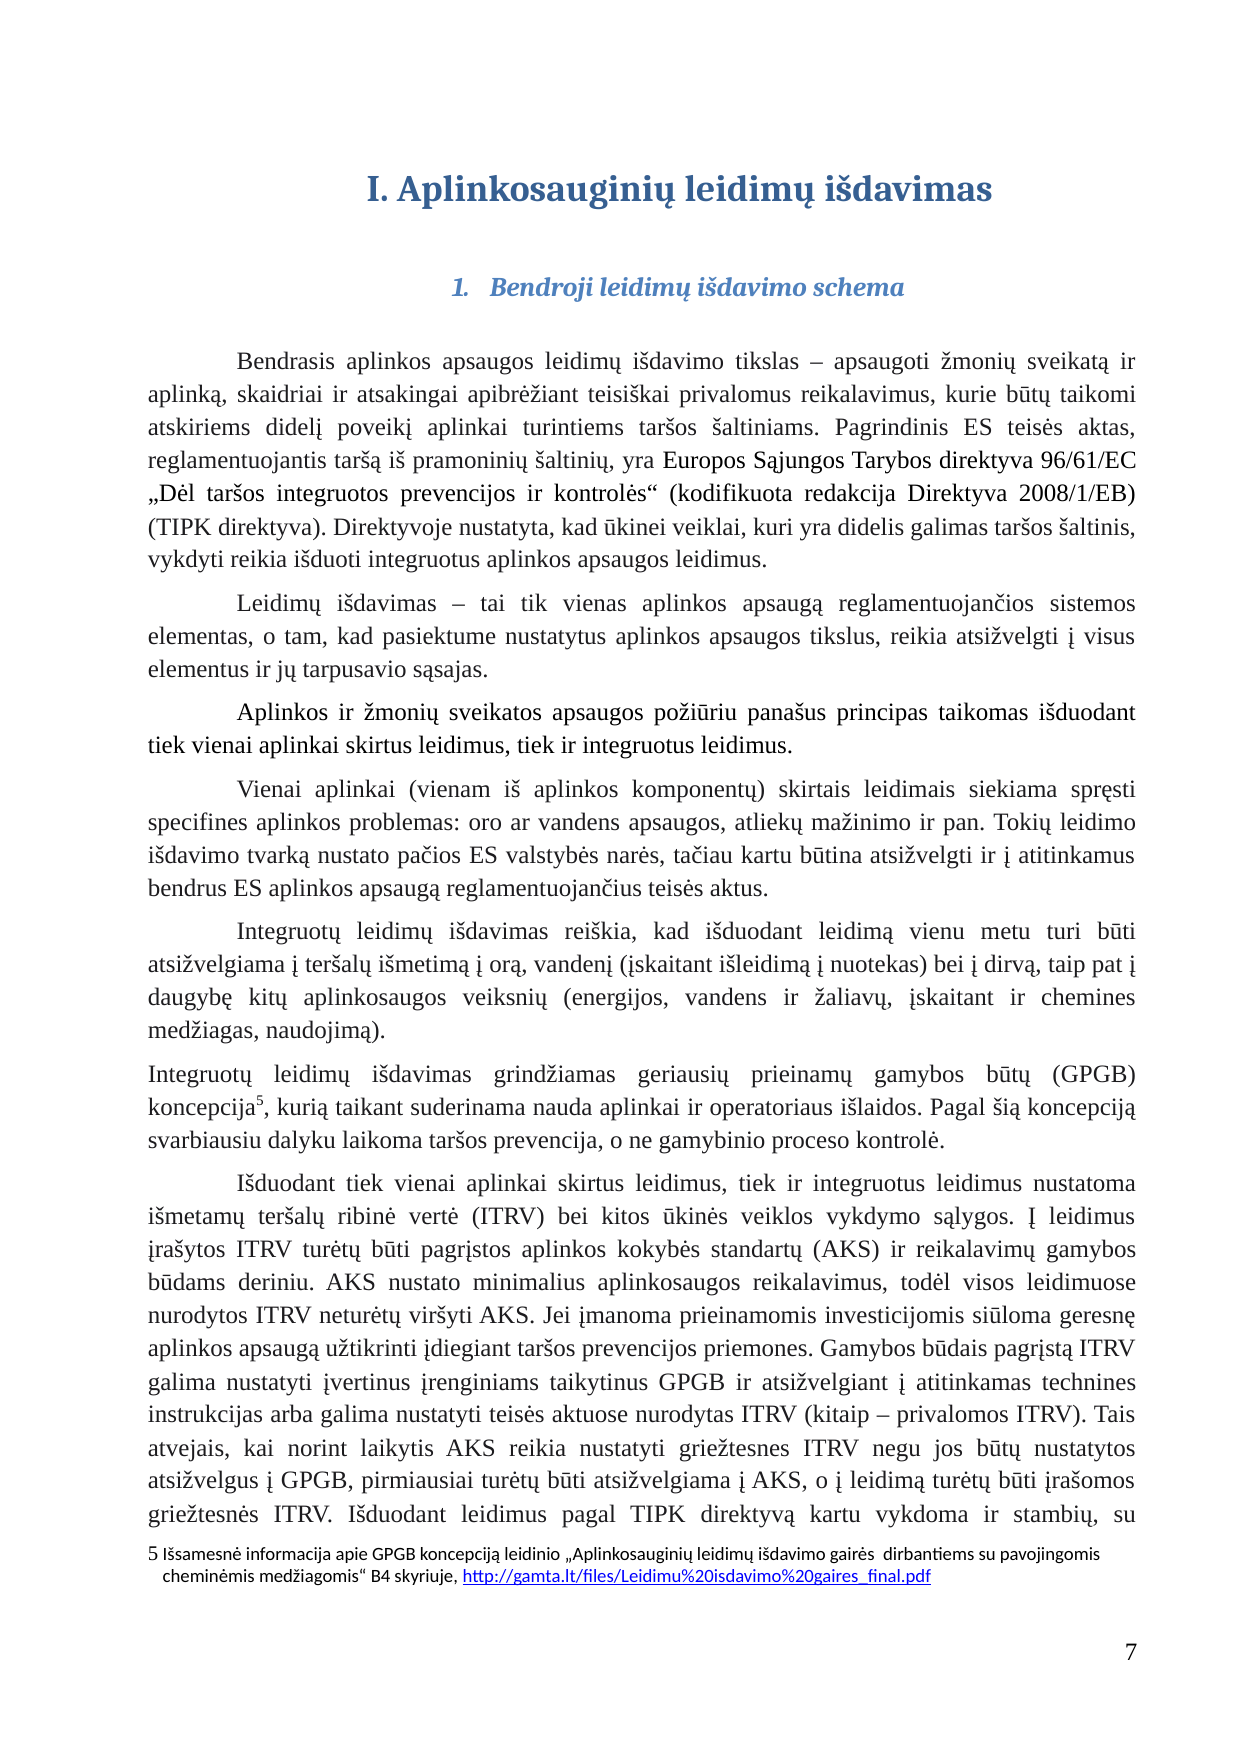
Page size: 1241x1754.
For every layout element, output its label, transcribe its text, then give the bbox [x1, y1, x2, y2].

text Vienai aplinkai (vienam iš aplinkos komponentų) skirtais leidimais siekiama spręsti specifines aplinkos problemas: oro ar vandens apsaugos, atliekų mažinimo ir pan. Tokių leidimo išdavimo tvarką nustato pačios ES valstybės narės, tačiau kartu būtina atsižvelgti ir į atitinkamus bendrus ES aplinkos apsaugą reglamentuojančius teisės aktus. [148, 774, 1137, 902]
text Aplinkos ir žmonių sveikatos apsaugos požiūriu panašus principas taikomas išduodant tiek vienai aplinkai skirtus leidimus, tiek ir integruotus leidimus. [148, 697, 1137, 759]
subtitle I. Aplinkosauginių leidimų išdavimas [185, 168, 1137, 211]
text Integruotų leidimų išdavimas grindžiamas geriausių prieinamų gamybos būtų (GPGB) koncepcija, kurią taikant suderinama nauda aplinkai ir operatoriaus išlaidos. Pagal šią koncepciją svarbiausiu dalyku laikoma taršos prevencija, o ne gamybinio proceso kontrolė. [148, 1059, 1137, 1154]
subtitle Bendroji leidimų išdavimo schema [223, 272, 1137, 303]
text Leidimų išdavimas – tai tik vienas aplinkos apsaugą reglamentuojančios sistemos elementas, o tam, kad pasiektume nustatytus aplinkos apsaugos tikslus, reikia atsižvelgti į visus elementus ir jų tarpusavio sąsajas. [148, 588, 1137, 683]
text Išduodant tiek vienai aplinkai skirtus leidimus, tiek ir integruotus leidimus nustatoma išmetamų teršalų ribinė vertė (ITRV) bei kitos ūkinės veiklos vykdymo sąlygos. Į leidimus įrašytos ITRV turėtų būti pagrįstos aplinkos kokybės standartų (AKS) ir reikalavimų gamybos būdams deriniu. AKS nustato minimalius aplinkosaugos reikalavimus, todėl visos leidimuose nurodytos ITRV neturėtų viršyti AKS. Jei įmanoma prieinamomis investicijomis siūloma geresnę aplinkos apsaugą užtikrinti įdiegiant taršos prevencijos priemones. Gamybos būdais pagrįstą ITRV galima nustatyti įvertinus įrenginiams taikytinus GPGB ir atsižvelgiant į atitinkamas technines instrukcijas arba galima nustatyti teisės aktuose nurodytas ITRV (kitaip – privalomos ITRV). Tais atvejais, kai norint laikytis AKS reikia nustatyti griežtesnes ITRV negu jos būtų nustatytos atsižvelgus į GPGB, pirmiausiai turėtų būti atsižvelgiama į AKS, o į leidimą turėtų būti įrašomos griežtesnės ITRV. Išduodant leidimus pagal TIPK direktyvą kartu vykdoma ir stambių, su [148, 1168, 1137, 1527]
text Bendrasis aplinkos apsaugos leidimų išdavimo tikslas – apsaugoti žmonių sveikatą ir aplinką, skaidriai ir atsakingai apibrėžiant teisiškai privalomus reikalavimus, kurie būtų taikomi atskiriems didelį poveikį aplinkai turintiems taršos šaltiniams. Pagrindinis ES teisės aktas, reglamentuojantis taršą iš pramoninių šaltinių, yra Europos Sąjungos Tarybos direktyva 96/61/EC „Dėl taršos integruotos prevencijos ir kontrolės“ (kodifikuota redakcija Direktyva 2008/1/EB) (TIPK direktyva). Direktyvoje nustatyta, kad ūkinei veiklai, kuri yra didelis galimas taršos šaltinis, vykdyti reikia išduoti integruotus aplinkos apsaugos leidimus. [148, 346, 1137, 573]
text Išsamesnė informacija apie GPGB koncepciją leidinio „Aplinkosauginių leidimų išdavimo gairės dirbantiems su pavojingomis cheminėmis medžiagomis“ B4 skyriuje, http://gamta.lt/files/Leidimu%20isdavimo%20gaires_final.pdf [148, 1541, 1137, 1588]
text Integruotų leidimų išdavimas reiškia, kad išduodant leidimą vienu metu turi būti atsižvelgiama į teršalų išmetimą į orą, vandenį (įskaitant išleidimą į nuotekas) bei į dirvą, taip pat į daugybę kitų aplinkosaugos veiksnių (energijos, vandens ir žaliavų, įskaitant ir chemines medžiagas, naudojimą). [148, 916, 1137, 1044]
